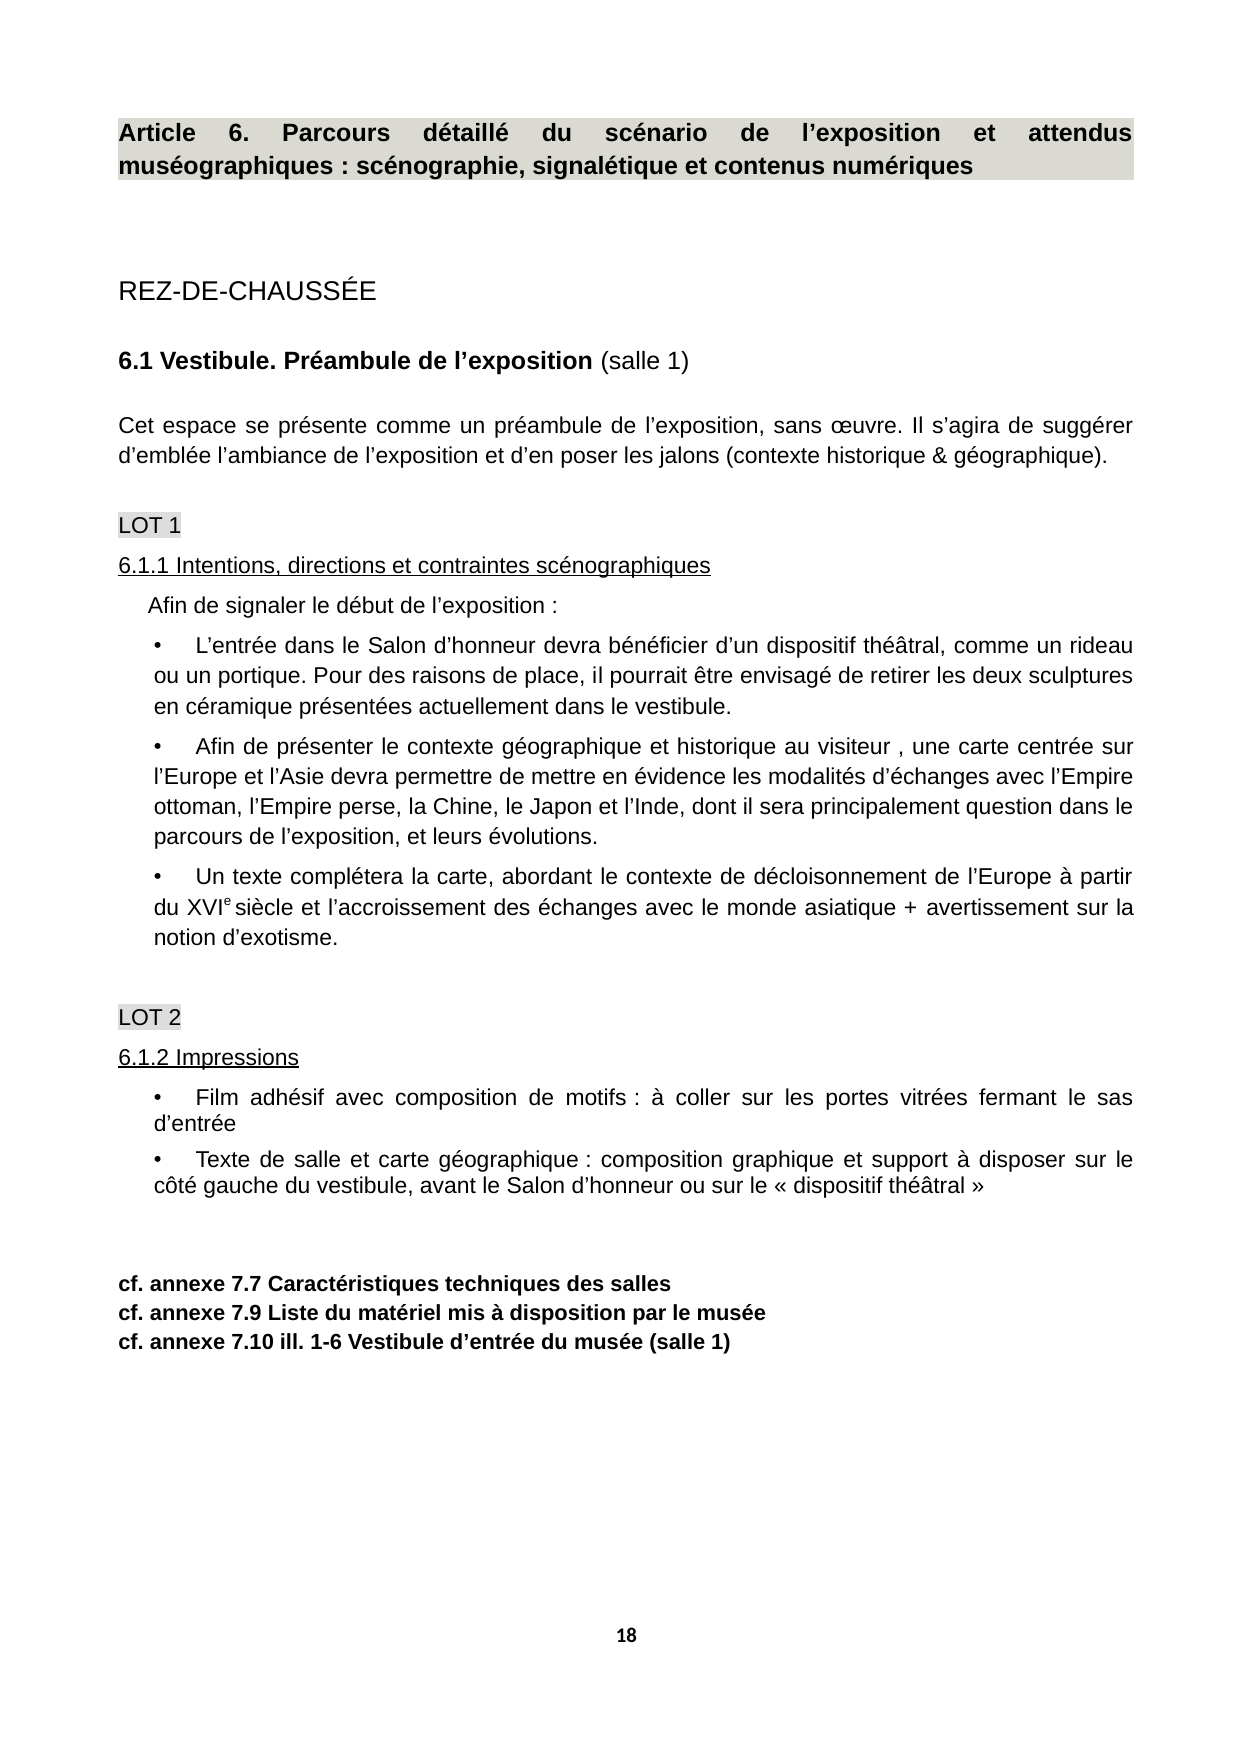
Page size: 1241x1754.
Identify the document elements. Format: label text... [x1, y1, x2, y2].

list Afin de signaler le début de l’exposition : [148, 592, 1134, 618]
text Article 6. Parcours détaillé du scénario de l’exposition et attendus muséographiques : scénographie, signalétique et contenus numériques [118, 118, 1134, 180]
text Cet espace se présente comme un préambule de l’exposition, sans œuvre. Il s’agira de suggérer d’emblée l’ambiance de l’exposition et d’en poser les jalons (contexte historique & géographique). [118, 412, 1134, 468]
list L’entrée dans le Salon d’honneur devra bénéficier d’un dispositif théâtral, comme un rideau ou un portique. Pour des raisons de place, il pourrait être envisagé de retirer les deux sculptures en céramique présentées actuellement dans le vestibule. [153, 632, 1134, 719]
text REZ-DE-CHAUSSÉE [118, 275, 1134, 306]
list Afin de présenter le contexte géographique et historique au visiteur , une carte centrée sur l’Europe et l’Asie devra permettre de mettre en évidence les modalités d’échanges avec l’Empire ottoman, l’Empire perse, la Chine, le Japon et l’Inde, dont il sera principalement question dans le parcours de l’exposition, et leurs évolutions. [153, 733, 1134, 849]
list cf. annexe 7.10 ill. 1-6 Vestibule d’entrée du musée (salle 1) [118, 1329, 1134, 1354]
text 6.1 Vestibule. Préambule de l’exposition (salle 1) [118, 346, 1134, 375]
list Film adhésif avec composition de motifs : à coller sur les portes vitrées fermant le sas d’entrée [153, 1084, 1134, 1136]
list cf. annexe 7.9 Liste du matériel mis à disposition par le musée [118, 1300, 1134, 1325]
list cf. annexe 7.7 Caractéristiques techniques des salles [118, 1271, 1134, 1296]
text 6.1.1 Intentions, directions et contraintes scénographiques [118, 552, 1134, 578]
list Texte de salle et carte géographique : composition graphique et support à disposer sur le côté gauche du vestibule, avant le Salon d’honneur ou sur le « dispositif théâtral » [153, 1146, 1134, 1199]
text LOT 2 [118, 1004, 1134, 1030]
text 6.1.2 Impressions [118, 1044, 1134, 1070]
list LOT 1 [118, 512, 1134, 538]
list Un texte complétera la carte, abordant le contexte de décloisonnement de l’Europe à partir du XVIe siècle et l’accroissement des échanges avec le monde asiatique + avertissement sur la notion d’exotisme. [153, 863, 1134, 950]
